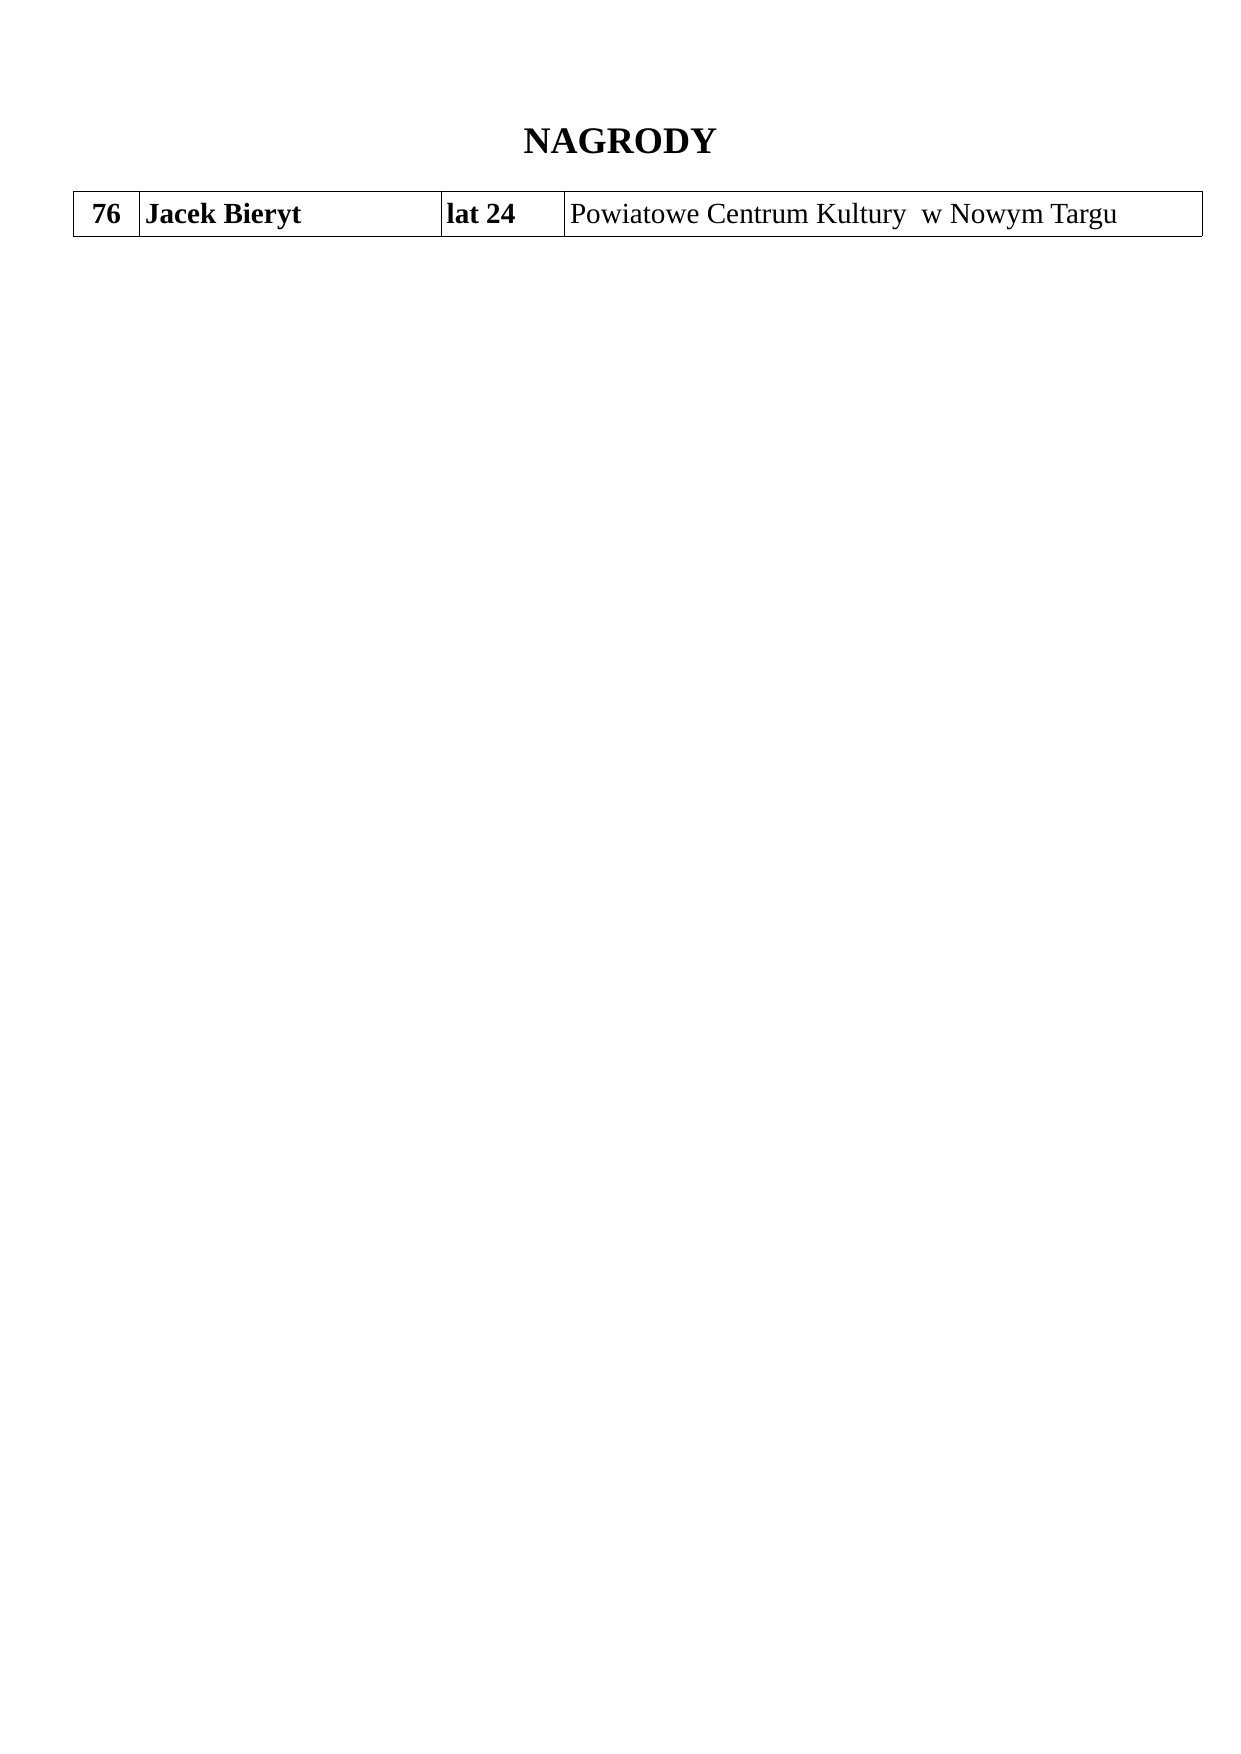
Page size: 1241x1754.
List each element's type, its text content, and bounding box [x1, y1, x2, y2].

table_cell lat 24 [442, 192, 564, 236]
table_cell Jacek Bieryt [140, 192, 441, 236]
table_cell Powiatowe Centrum Kultury w Nowym Targu [565, 192, 1202, 236]
table_cell 76 [74, 192, 139, 236]
